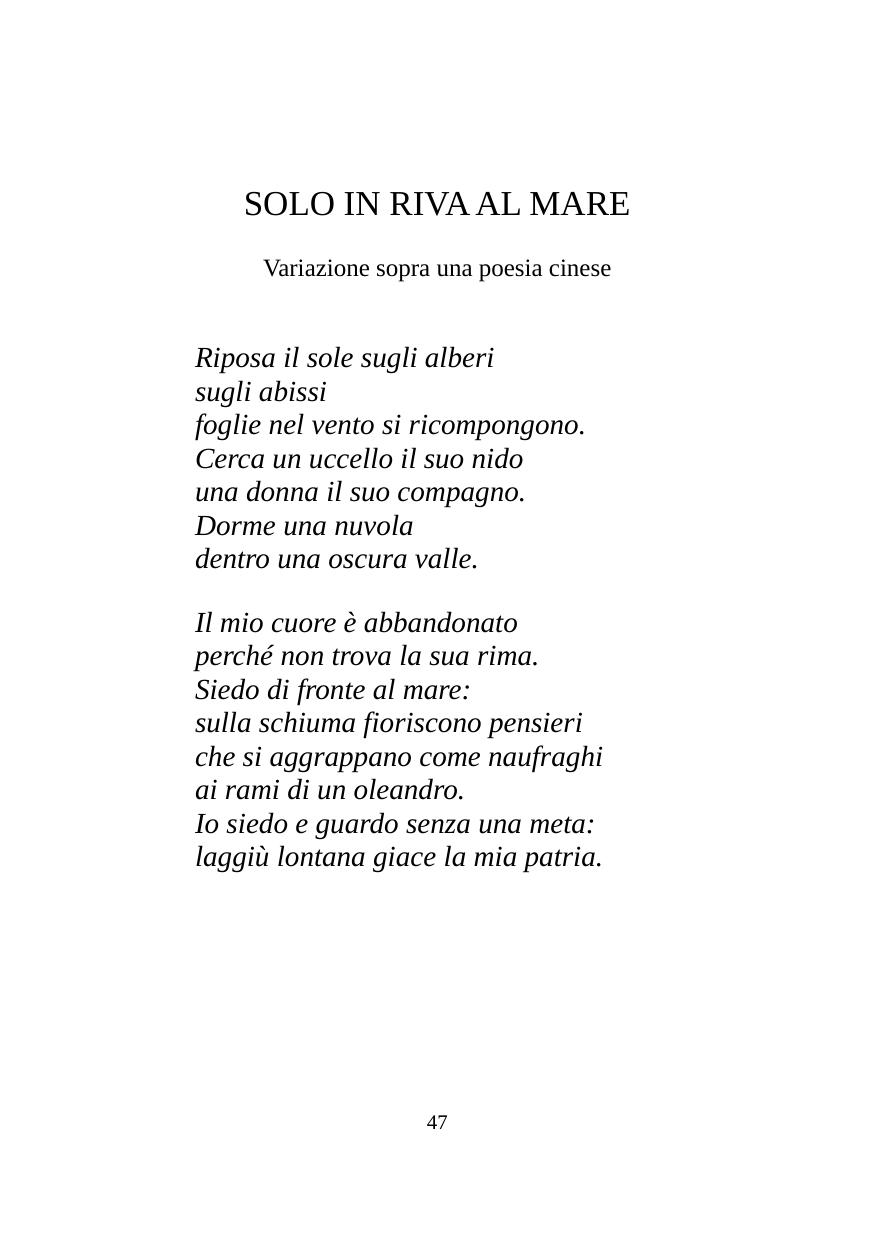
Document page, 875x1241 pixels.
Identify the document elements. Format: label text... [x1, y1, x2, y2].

subtitle SOLO IN RIVA AL MARE [106, 183, 768, 223]
text Riposa il sole sugli alberi sugli abissi foglie nel vento si ricompongono. Cerca un uccello il suo nido una donna il suo compagno. Dorme una nuvola dentro una oscura valle. [195, 340, 768, 575]
text Variazione sopra una poesia cinese [106, 253, 768, 281]
text Il mio cuore è abbandonato perché non trova la sua rima. Siedo di fronte al mare: sulla schiuma fioriscono pensieri che si aggrappano come naufraghi ai rami di un oleandro. Io siedo e guardo senza una meta: laggiù lontana giace la mia patria. [195, 605, 768, 873]
